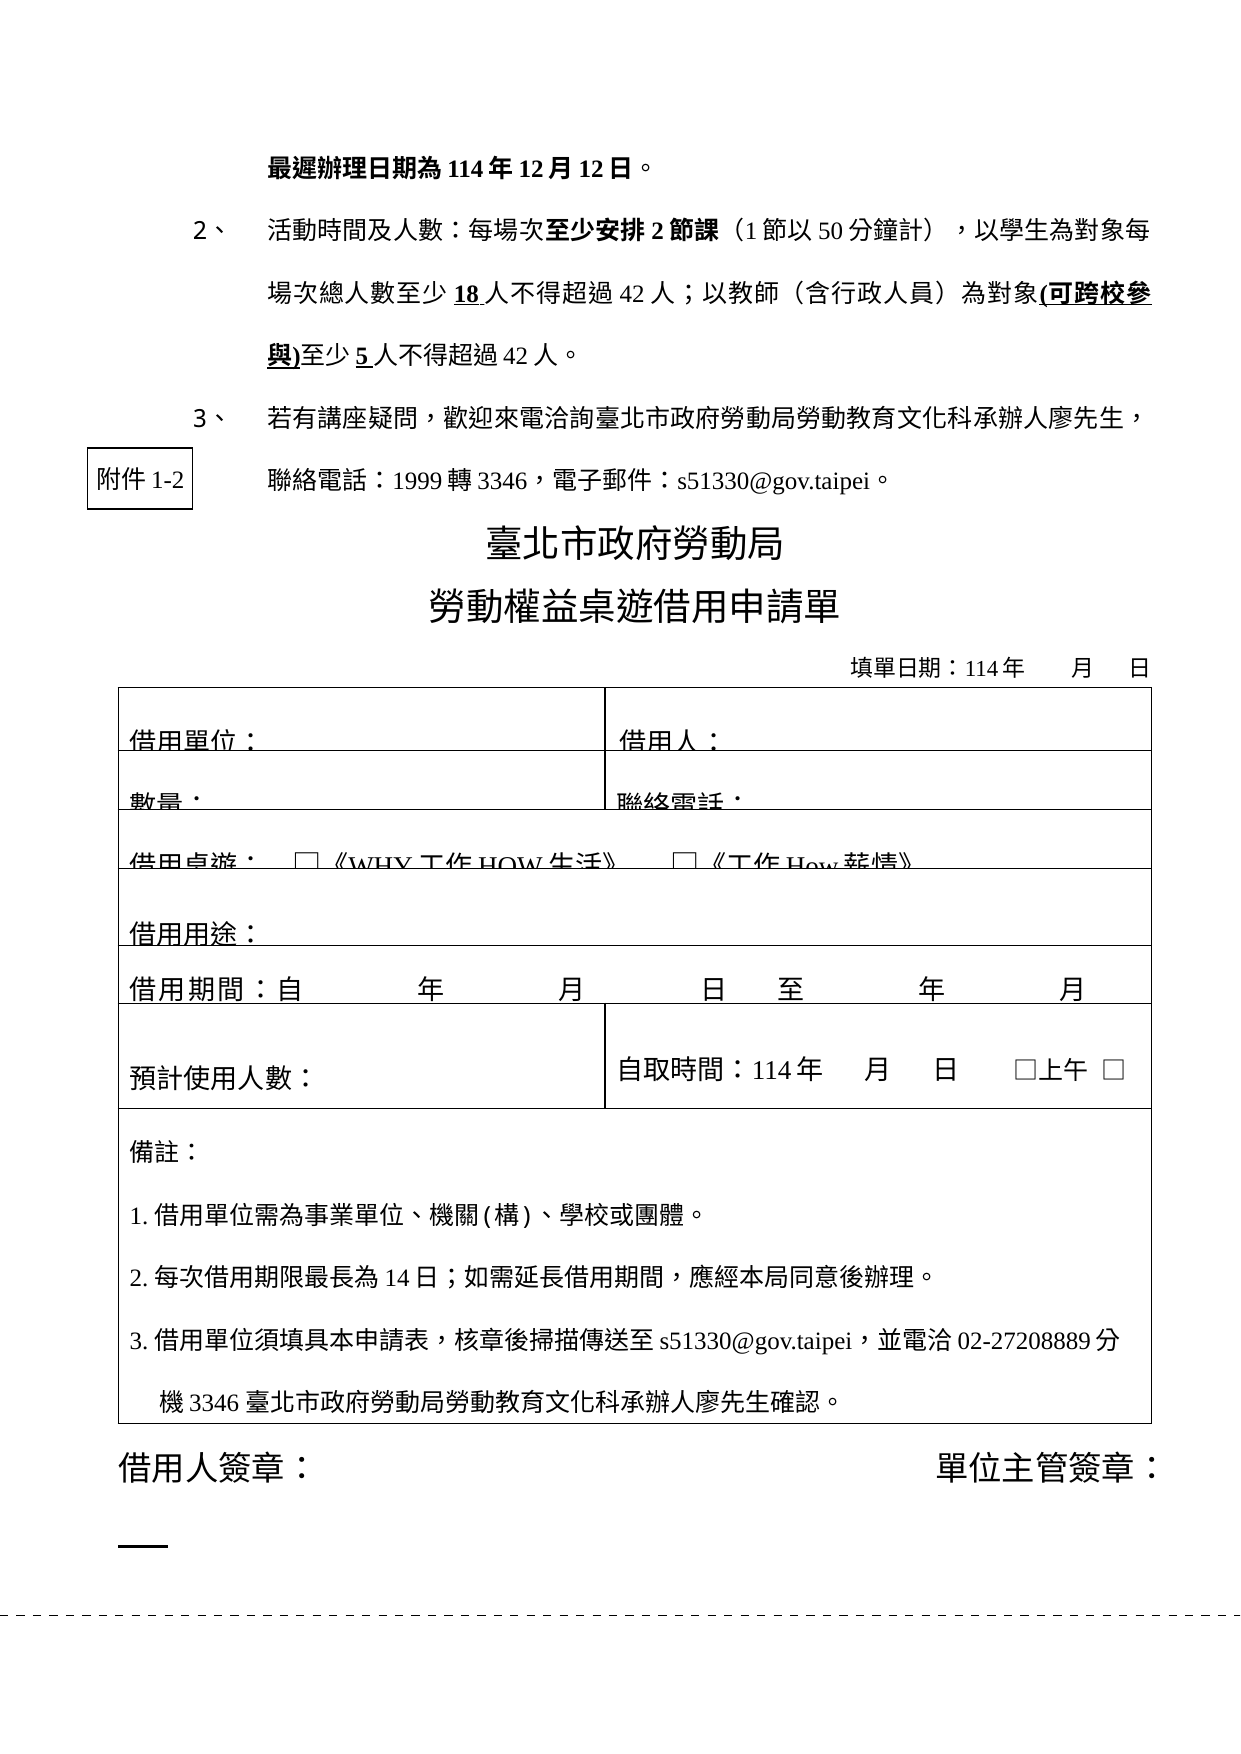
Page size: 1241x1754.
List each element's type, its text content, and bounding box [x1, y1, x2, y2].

list 若有講座疑問，歡迎來電洽詢臺北市政府勞動局勞動教育文化科承辦人廖先生，聯絡電話：1999轉3346，電子郵件：s51330@gov.taipei。 [192, 375, 1152, 500]
list 最遲辦理日期為114年12月12日。 [192, 125, 1152, 187]
table_cell 聯絡電話： [606, 751, 1151, 809]
table_cell 借用桌遊： □《WHY工作HOW生活》 □《工作How薪情》 [119, 810, 1151, 868]
table_header 借用單位： [119, 688, 604, 750]
text 填單日期：114年 月 日 [118, 625, 1152, 687]
text [88, 449, 192, 508]
table_cell 借用期間：自 年 月 日 至 年 月 日，共 日。 [119, 946, 1151, 1003]
table_cell 數量： [119, 751, 604, 809]
table_cell 備註： 借用單位需為事業單位、機關(構)、學校或團體。 每次借用期限最長為14日；如需延長借用期間，應經本局同意後辦理。 借用單位須填具本申請表，核章後掃描傳送至s51330@gov.taipei，並電洽02-27208889分機3346 臺北市政府勞動局勞動教育文化科承辦人廖先生確認。 借用人對所借用之《WHY工作HOW生活》《工作How薪情》桌遊應盡保管之責，不得私 自移轉、營利或借撥。 期滿時，借用人應歸還，並依遊戲說明書確認遊戲內容物數量(卡牌、標記物、錢幣等)；如有損壞或短少時，由借用人負責維修或賠償。 [119, 1109, 1151, 1423]
table_cell 自取時間：114年 月 日 □上午 □下午 （如不便自取請來電本局詢問） [606, 1004, 1151, 1108]
text 借用人簽章： 單位主管簽章： [118, 1424, 1152, 1549]
table_cell 預計使用人數： [119, 1004, 604, 1108]
text 勞動權益桌遊借用申請單 [118, 562, 1152, 625]
table_cell 借用用途： 預計使用人數： [119, 869, 1151, 945]
table_header 借用人： [606, 688, 1151, 750]
text 臺北市政府勞動局 [118, 500, 1152, 562]
text 附件1-2 [88, 449, 191, 499]
list 活動時間及人數：每場次至少安排2節課（1節以50分鐘計），以學生為對象每場次總人數至少18人不得超過42人；以教師（含行政人員）為對象(可跨校參與)至少5人不得超過42人。 [192, 187, 1152, 375]
